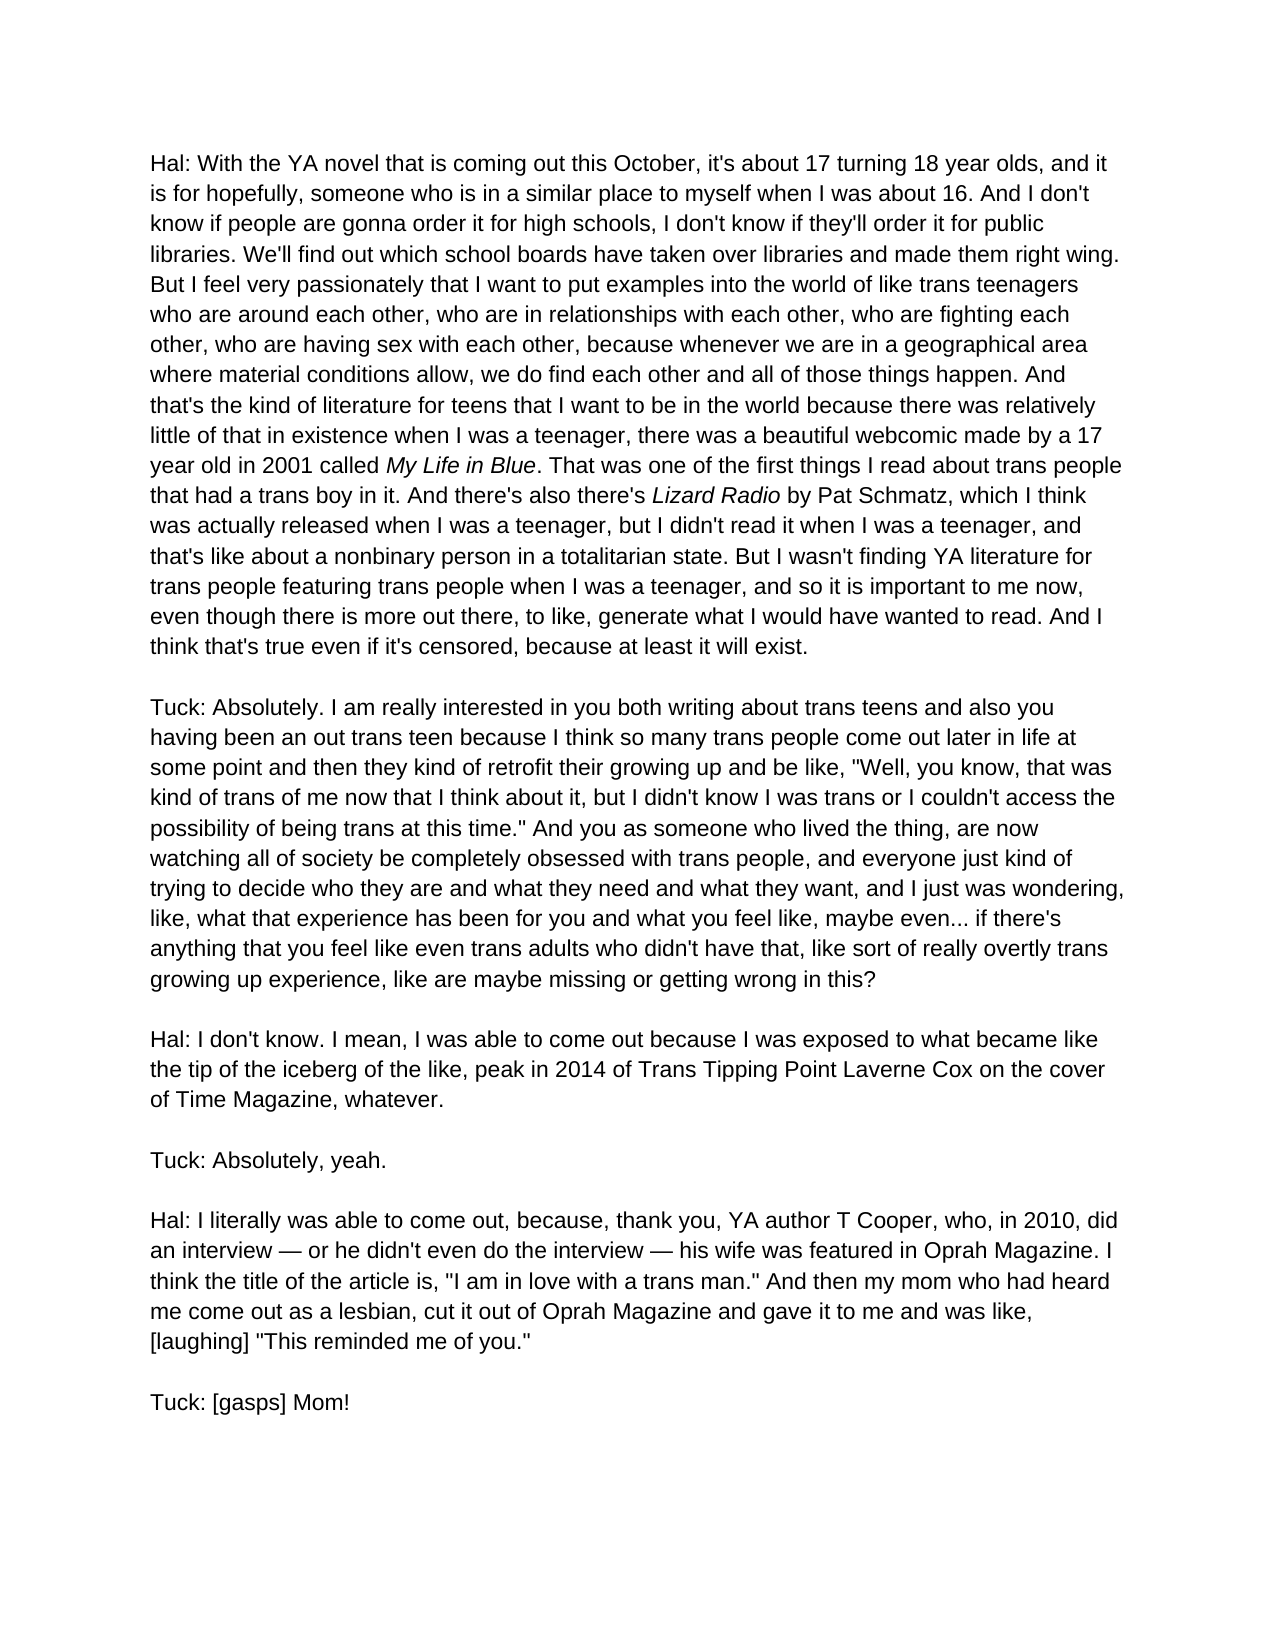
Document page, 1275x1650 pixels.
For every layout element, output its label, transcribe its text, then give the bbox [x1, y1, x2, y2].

text Hal: With the YA novel that is coming out this October, it's about 17 turning 18 year olds, and it is for hopefully, someone who is in a similar place to myself when I was about 16. And I don't know if people are gonna order it for high schools, I don't know if they'll order it for public libraries. We'll find out which school boards have taken over libraries and made them right wing. But I feel very passionately that I want to put examples into the world of like trans teenagers who are around each other, who are in relationships with each other, who are fighting each other, who are having sex with each other, because whenever we are in a geographical area where material conditions allow, we do find each other and all of those things happen. And that's the kind of literature for teens that I want to be in the world because there was relatively little of that in existence when I was a teenager, there was a beautiful webcomic made by a 17 year old in 2001 called My Life in Blue. That was one of the first things I read about trans people that had a trans boy in it. And there's also there's Lizard Radio by Pat Schmatz, which I think was actually released when I was a teenager, but I didn't read it when I was a teenager, and that's like about a nonbinary person in a totalitarian state. But I wasn't finding YA literature for trans people featuring trans people when I was a teenager, and so it is important to me now, even though there is more out there, to like, generate what I would have wanted to read. And I think that's true even if it's censored, because at least it will exist. [150, 150, 1125, 660]
text Tuck: Absolutely. I am really interested in you both writing about trans teens and also you having been an out trans teen because I think so many trans people come out later in life at some point and then they kind of retrofit their growing up and be like, "Well, you know, that was kind of trans of me now that I think about it, but I didn't know I was trans or I couldn't access the possibility of being trans at this time." And you as someone who lived the thing, are now watching all of society be completely obsessed with trans people, and everyone just kind of trying to decide who they are and what they need and what they want, and I just was wondering, like, what that experience has been for you and what you feel like, maybe even... if there's anything that you feel like even trans adults who didn't have that, like sort of really overtly trans growing up experience, like are maybe missing or getting wrong in this? [150, 694, 1125, 992]
text Tuck: Absolutely, yeah. [150, 1147, 1125, 1173]
text Tuck: [gasps] Mom! [150, 1388, 1125, 1415]
text Hal: I literally was able to come out, because, thank you, YA author T Cooper, who, in 2010, did an interview — or he didn't even do the interview — his wife was featured in Oprah Magazine. I think the title of the article is, "I am in love with a trans man." And then my mom who had heard me come out as a lesbian, cut it out of Oprah Magazine and gave it to me and was like, [laughing] "This reminded me of you." [150, 1207, 1125, 1354]
text Hal: I don't know. I mean, I was able to come out because I was exposed to what became like the tip of the iceberg of the like, peak in 2014 of Trans Tipping Point Laverne Cox on the cover of Time Magazine, whatever. [150, 1026, 1125, 1113]
